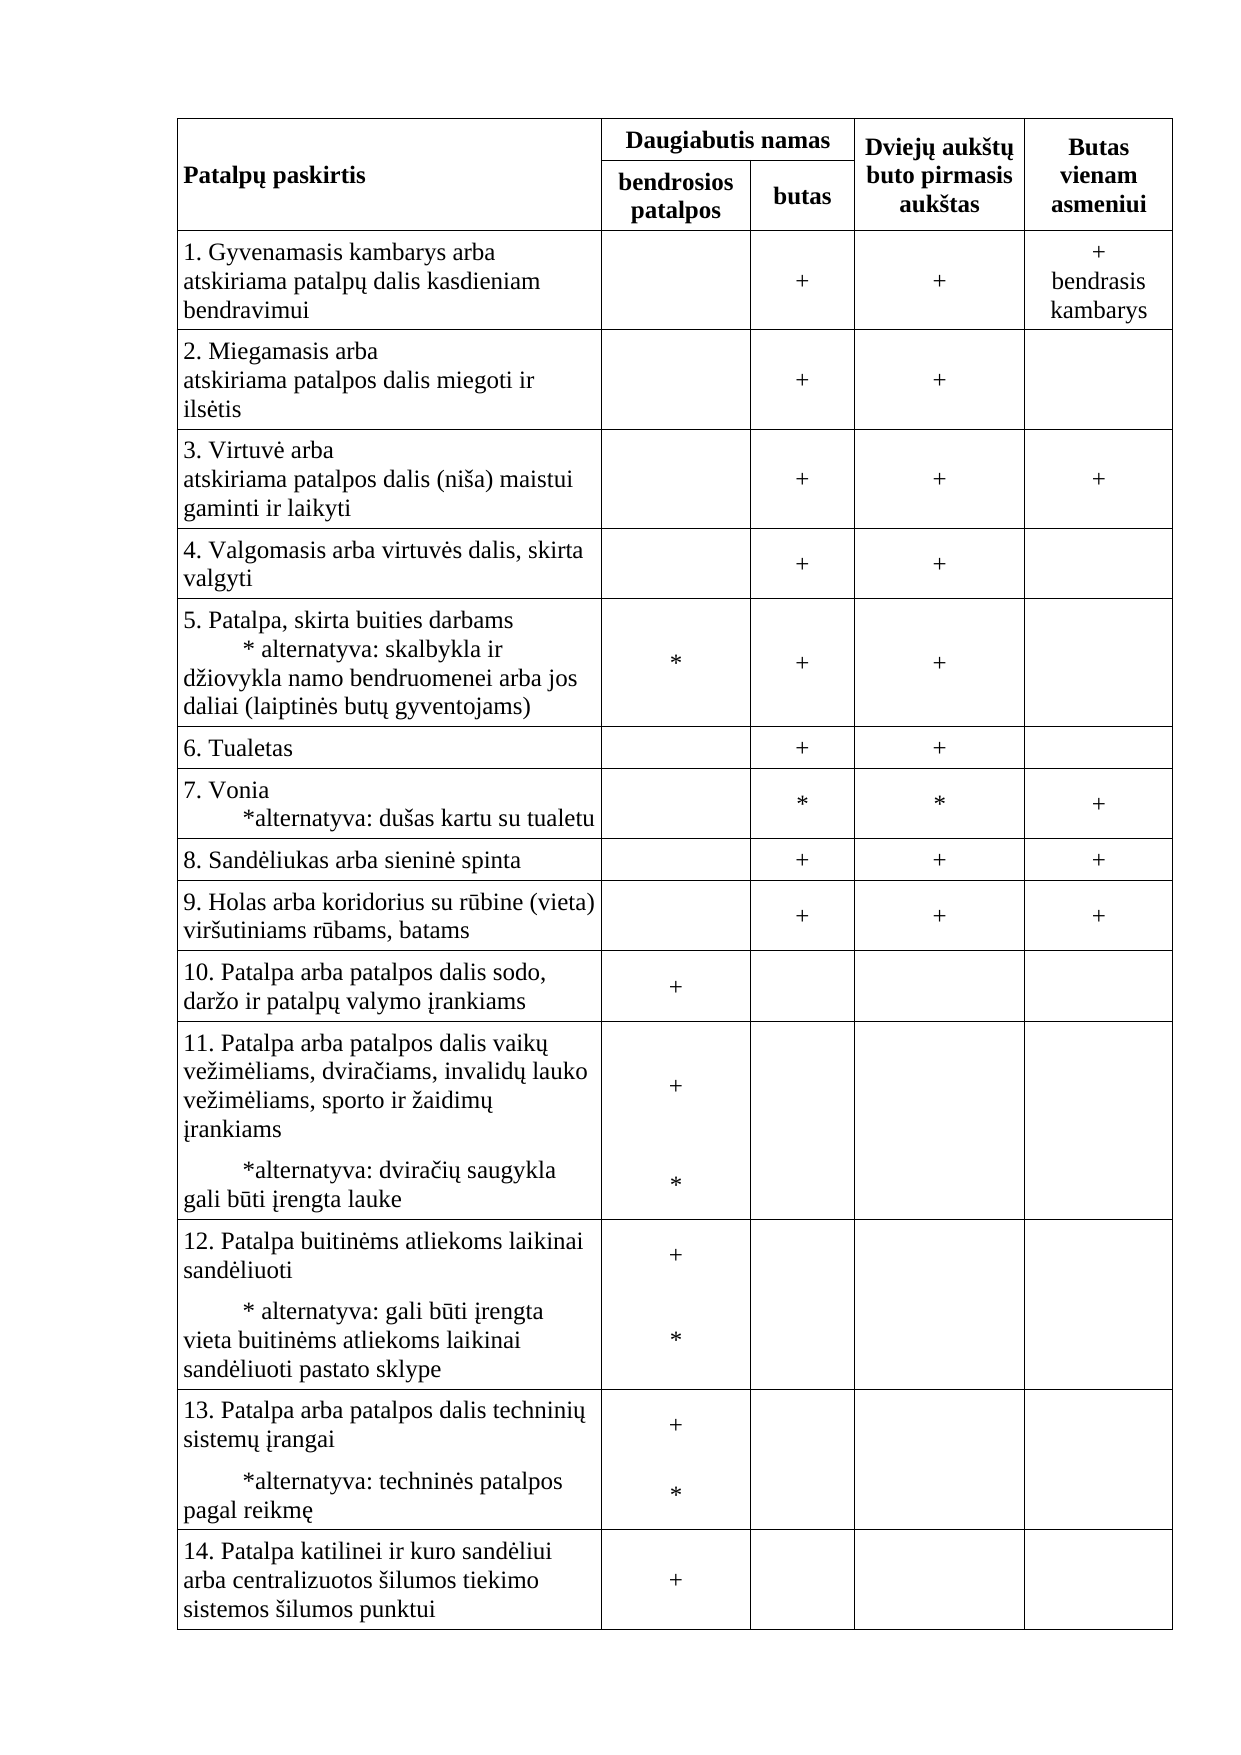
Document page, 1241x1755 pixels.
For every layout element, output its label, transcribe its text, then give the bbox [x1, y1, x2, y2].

table_cell [1025, 951, 1172, 1021]
table_cell * [751, 769, 854, 838]
table_cell bendrosios patalpos [602, 161, 750, 230]
table_header Dviejų aukštų buto pirmasis aukštas [855, 119, 1024, 230]
table_cell + [602, 1530, 750, 1628]
table_cell + [751, 839, 854, 880]
table_cell + [855, 430, 1024, 528]
table_cell [855, 1530, 1024, 1628]
table_cell 12. Patalpa buitinėms atliekoms laikinai sandėliuoti [178, 1220, 601, 1289]
table_cell 1. Gyvenamasis kambarys arba atskiriama patalpų dalis kasdieniam bendravimui [178, 231, 601, 329]
table_cell [751, 1530, 854, 1628]
table_cell + [855, 727, 1024, 768]
table_cell + [751, 430, 854, 528]
table_cell 4. Valgomasis arba virtuvės dalis, skirta valgyti [178, 529, 601, 598]
table_cell * [855, 769, 1024, 838]
table_cell 7. Vonia *alternatyva: dušas kartu su tualetu [178, 769, 601, 838]
table_cell [855, 951, 1024, 1021]
table_cell + [602, 1022, 750, 1148]
table_cell + [855, 839, 1024, 880]
table_cell [602, 231, 750, 329]
table_header Daugiabutis namas [602, 119, 854, 160]
table_cell 10. Patalpa arba patalpos dalis sodo, daržo ir patalpų valymo įrankiams [178, 951, 601, 1021]
table_cell [1025, 1220, 1172, 1388]
table_cell [602, 881, 750, 950]
table_cell [1025, 1022, 1172, 1219]
table_cell 8. Sandėliukas arba sieninė spinta [178, 839, 601, 880]
table_cell + [602, 951, 750, 1021]
table_cell + [1025, 839, 1172, 880]
table_cell * [602, 1459, 750, 1529]
table_cell [1025, 1530, 1172, 1628]
table_cell [855, 1022, 1024, 1219]
table_cell [751, 951, 854, 1021]
table_cell + [855, 881, 1024, 950]
table_cell [602, 330, 750, 428]
table_cell + [1025, 769, 1172, 838]
table_cell + [602, 1220, 750, 1289]
table_cell * [602, 1289, 750, 1388]
table_cell + [751, 881, 854, 950]
table_cell *alternatyva: techninės patalpos pagal reikmę [178, 1459, 601, 1529]
table_cell * [602, 1149, 750, 1219]
table_cell 5. Patalpa, skirta buities darbams * alternatyva: skalbykla ir džiovykla namo bendruomenei arba jos daliai (laiptinės butų gyventojams) [178, 599, 601, 726]
table_cell [751, 1022, 854, 1219]
table_cell [602, 839, 750, 880]
table_cell [1025, 330, 1172, 428]
table_cell [602, 529, 750, 598]
table_cell [602, 430, 750, 528]
table_cell 3. Virtuvė arba atskiriama patalpos dalis (niša) maistui gaminti ir laikyti [178, 430, 601, 528]
table_cell + [751, 231, 854, 329]
table_cell 2. Miegamasis arba atskiriama patalpos dalis miegoti ir ilsėtis [178, 330, 601, 428]
table_cell [855, 1390, 1024, 1529]
table_cell 11. Patalpa arba patalpos dalis vaikų vežimėliams, dviračiams, invalidų lauko vežimėliams, sporto ir žaidimų įrankiams [178, 1022, 601, 1148]
table_cell * [602, 599, 750, 726]
table_cell [1025, 529, 1172, 598]
table_cell + bendrasis kambarys [1025, 231, 1172, 329]
table_cell + [751, 599, 854, 726]
table_cell + [855, 330, 1024, 428]
table_cell butas [751, 161, 854, 230]
table_cell + [602, 1390, 750, 1459]
table_cell *alternatyva: dviračių saugykla gali būti įrengta lauke [178, 1149, 601, 1219]
table_cell [751, 1390, 854, 1529]
table_cell [751, 1220, 854, 1388]
table_cell [602, 727, 750, 768]
table_cell 14. Patalpa katilinei ir kuro sandėliui arba centralizuotos šilumos tiekimo sistemos šilumos punktui [178, 1530, 601, 1628]
table_cell 9. Holas arba koridorius su rūbine (vieta) viršutiniams rūbams, batams [178, 881, 601, 950]
table_cell + [751, 727, 854, 768]
table_cell [1025, 599, 1172, 726]
table_cell + [855, 529, 1024, 598]
table_header Patalpų paskirtis [178, 119, 601, 230]
table_cell + [855, 231, 1024, 329]
table_cell * alternatyva: gali būti įrengta vieta buitinėms atliekoms laikinai sandėliuoti pastato sklype [178, 1289, 601, 1388]
table_cell [855, 1220, 1024, 1388]
table_cell + [1025, 430, 1172, 528]
table_cell 13. Patalpa arba patalpos dalis techninių sistemų įrangai [178, 1390, 601, 1459]
table_cell [1025, 727, 1172, 768]
table_cell 6. Tualetas [178, 727, 601, 768]
table_header Butas vienam asmeniui [1025, 119, 1172, 230]
table_cell + [1025, 881, 1172, 950]
table_cell [602, 769, 750, 838]
table_cell + [751, 330, 854, 428]
table_cell + [855, 599, 1024, 726]
table_cell + [751, 529, 854, 598]
table_cell [1025, 1390, 1172, 1529]
